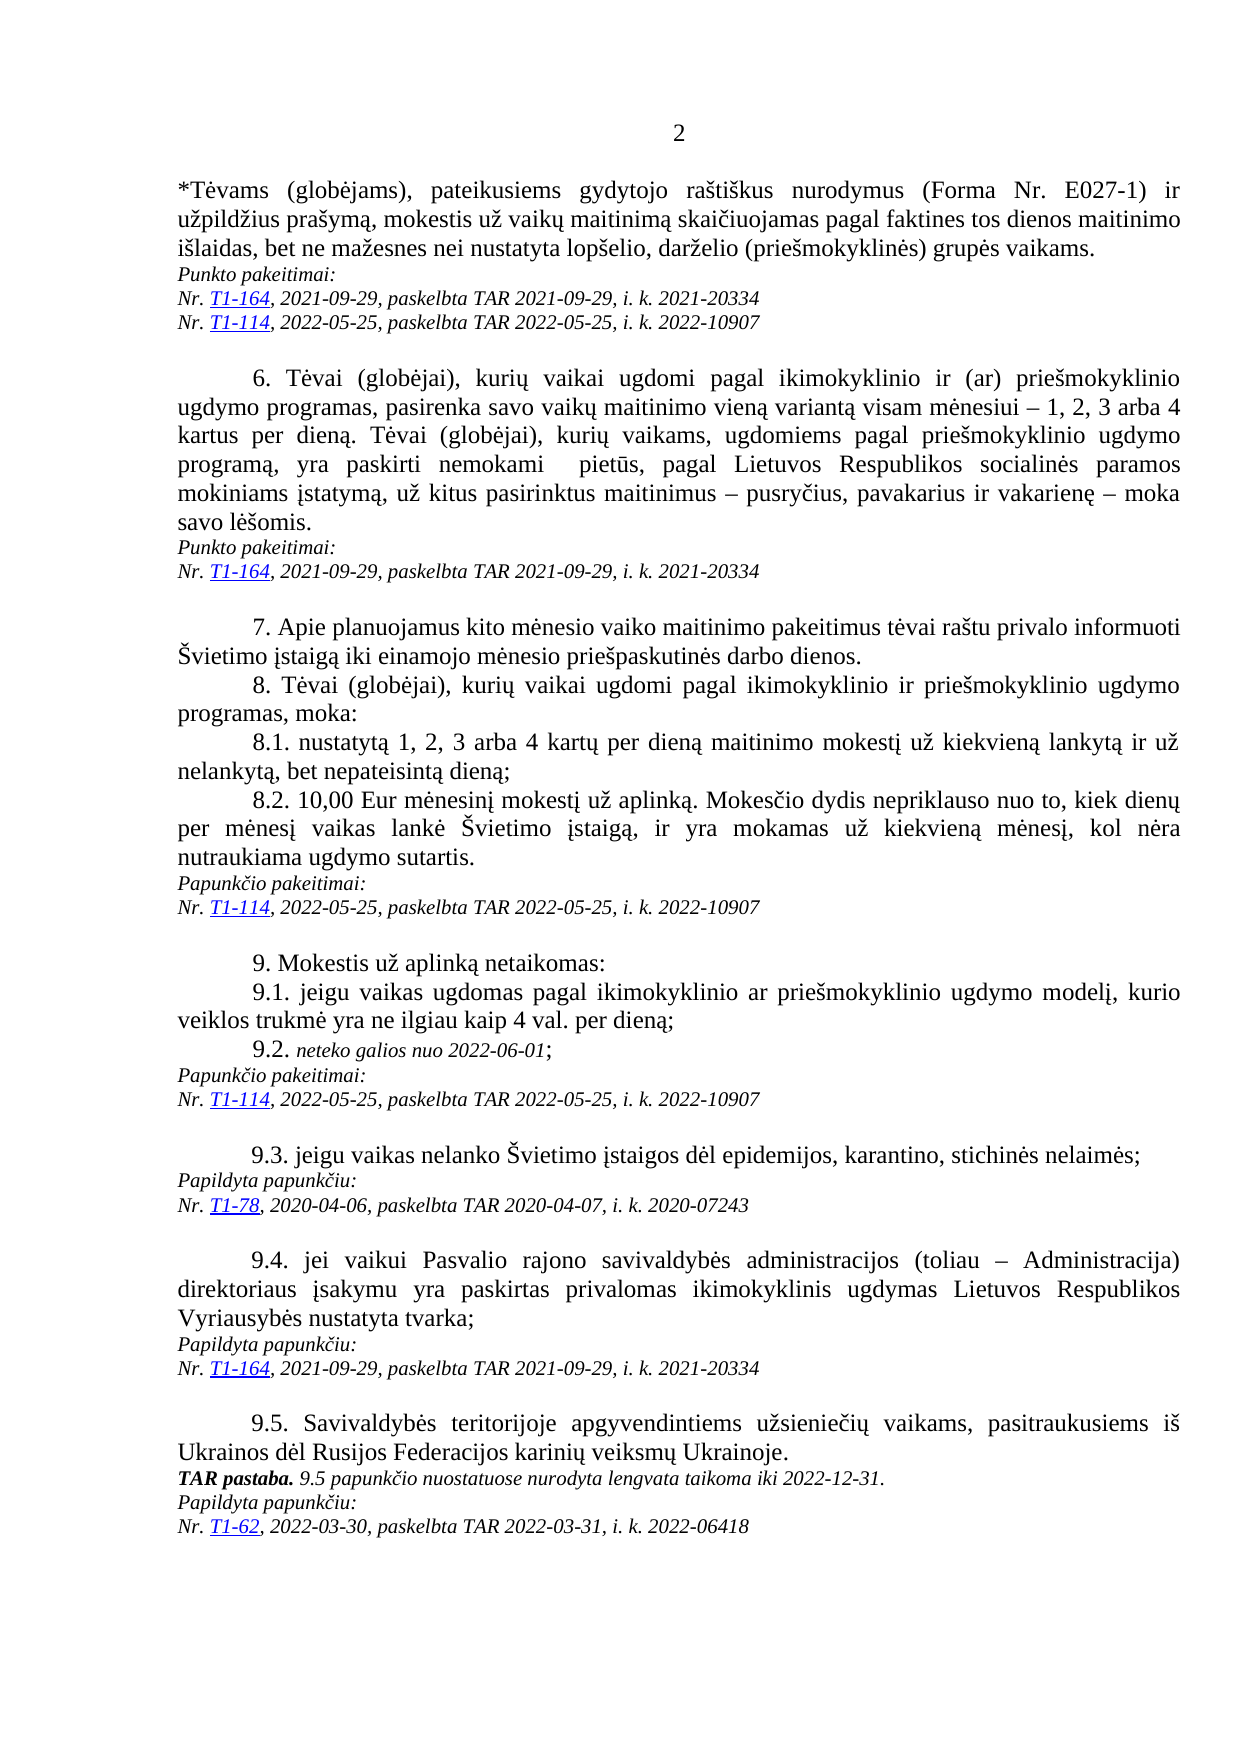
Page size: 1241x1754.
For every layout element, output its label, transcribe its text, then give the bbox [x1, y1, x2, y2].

text Papildyta papunkčiu: [177, 1490, 1181, 1514]
text Nr. T1-164, 2021-09-29, paskelbta TAR 2021-09-29, i. k. 2021-20334 [177, 559, 1181, 583]
text 7. Apie planuojamus kito mėnesio vaiko maitinimo pakeitimus tėvai raštu privalo informuoti Švietimo įstaigą iki einamojo mėnesio priešpaskutinės darbo dienos. [177, 612, 1181, 670]
text 9.5. Savivaldybės teritorijoje apgyvendintiems užsieniečių vaikams, pasitraukusiems iš Ukrainos dėl Rusijos Federacijos karinių veiksmų Ukrainoje. [177, 1408, 1181, 1466]
text 9.3. jeigu vaikas nelanko Švietimo įstaigos dėl epidemijos, karantino, stichinės nelaimės; [177, 1140, 1181, 1168]
text TAR pastaba. 9.5 papunkčio nuostatuose nurodyta lengvata taikoma iki 2022-12-31. [177, 1466, 1181, 1490]
text Nr. T1-164, 2021-09-29, paskelbta TAR 2021-09-29, i. k. 2021-20334 [177, 1356, 1181, 1380]
text Nr. T1-62, 2022-03-30, paskelbta TAR 2022-03-31, i. k. 2022-06418 [177, 1514, 1181, 1538]
text Papunkčio pakeitimai: [177, 1063, 1181, 1087]
text 9.4. jei vaikui Pasvalio rajono savivaldybės administracijos (toliau – Administracija) direktoriaus įsakymu yra paskirtas privalomas ikimokyklinis ugdymas Lietuvos Respublikos Vyriausybės nustatyta tvarka; [177, 1245, 1181, 1332]
text Nr. T1-164, 2021-09-29, paskelbta TAR 2021-09-29, i. k. 2021-20334 [177, 286, 1181, 310]
text 9. Mokestis už aplinką netaikomas: [177, 948, 1181, 977]
text Nr. T1-78, 2020-04-06, paskelbta TAR 2020-04-07, i. k. 2020-07243 [177, 1192, 1181, 1217]
text Nr. T1-114, 2022-05-25, paskelbta TAR 2022-05-25, i. k. 2022-10907 [177, 895, 1181, 919]
text Nr. T1-114, 2022-05-25, paskelbta TAR 2022-05-25, i. k. 2022-10907 [177, 310, 1181, 334]
text 9.2. neteko galios nuo 2022-06-01; [177, 1034, 1181, 1063]
text Punkto pakeitimai: [177, 262, 1181, 286]
text 8.1. nustatytą 1, 2, 3 arba 4 kartų per dieną maitinimo mokestį už kiekvieną lankytą ir už nelankytą, bet nepateisintą dieną; [177, 727, 1181, 785]
text 9.1. jeigu vaikas ugdomas pagal ikimokyklinio ar priešmokyklinio ugdymo modelį, kurio veiklos trukmė yra ne ilgiau kaip 4 val. per dieną; [177, 977, 1181, 1034]
text 6. Tėvai (globėjai), kurių vaikai ugdomi pagal ikimokyklinio ir (ar) priešmokyklinio ugdymo programas, pasirenka savo vaikų maitinimo vieną variantą visam mėnesiui – 1, 2, 3 arba 4 kartus per dieną. Tėvai (globėjai), kurių vaikams, ugdomiems pagal priešmokyklinio ugdymo programą, yra paskirti nemokami pietūs, pagal Lietuvos Respublikos socialinės paramos mokiniams įstatymą, už kitus pasirinktus maitinimus – pusryčius, pavakarius ir vakarienę – moka savo lėšomis. [177, 363, 1181, 535]
text Papildyta papunkčiu: [177, 1168, 1181, 1192]
text Papildyta papunkčiu: [177, 1332, 1181, 1356]
text 8.2. 10,00 Eur mėnesinį mokestį už aplinką. Mokesčio dydis nepriklauso nuo to, kiek dienų per mėnesį vaikas lankė Švietimo įstaigą, ir yra mokamas už kiekvieną mėnesį, kol nėra nutraukiama ugdymo sutartis. [177, 785, 1181, 871]
text Nr. T1-114, 2022-05-25, paskelbta TAR 2022-05-25, i. k. 2022-10907 [177, 1087, 1181, 1111]
text 8. Tėvai (globėjai), kurių vaikai ugdomi pagal ikimokyklinio ir priešmokyklinio ugdymo programas, moka: [177, 670, 1181, 727]
text *Tėvams (globėjams), pateikusiems gydytojo raštiškus nurodymus (Forma Nr. E027-1) ir užpildžius prašymą, mokestis už vaikų maitinimą skaičiuojamas pagal faktines tos dienos maitinimo išlaidas, bet ne mažesnes nei nustatyta lopšelio, darželio (priešmokyklinės) grupės vaikams. [177, 176, 1181, 262]
text Punkto pakeitimai: [177, 535, 1181, 559]
text Papunkčio pakeitimai: [177, 871, 1181, 895]
